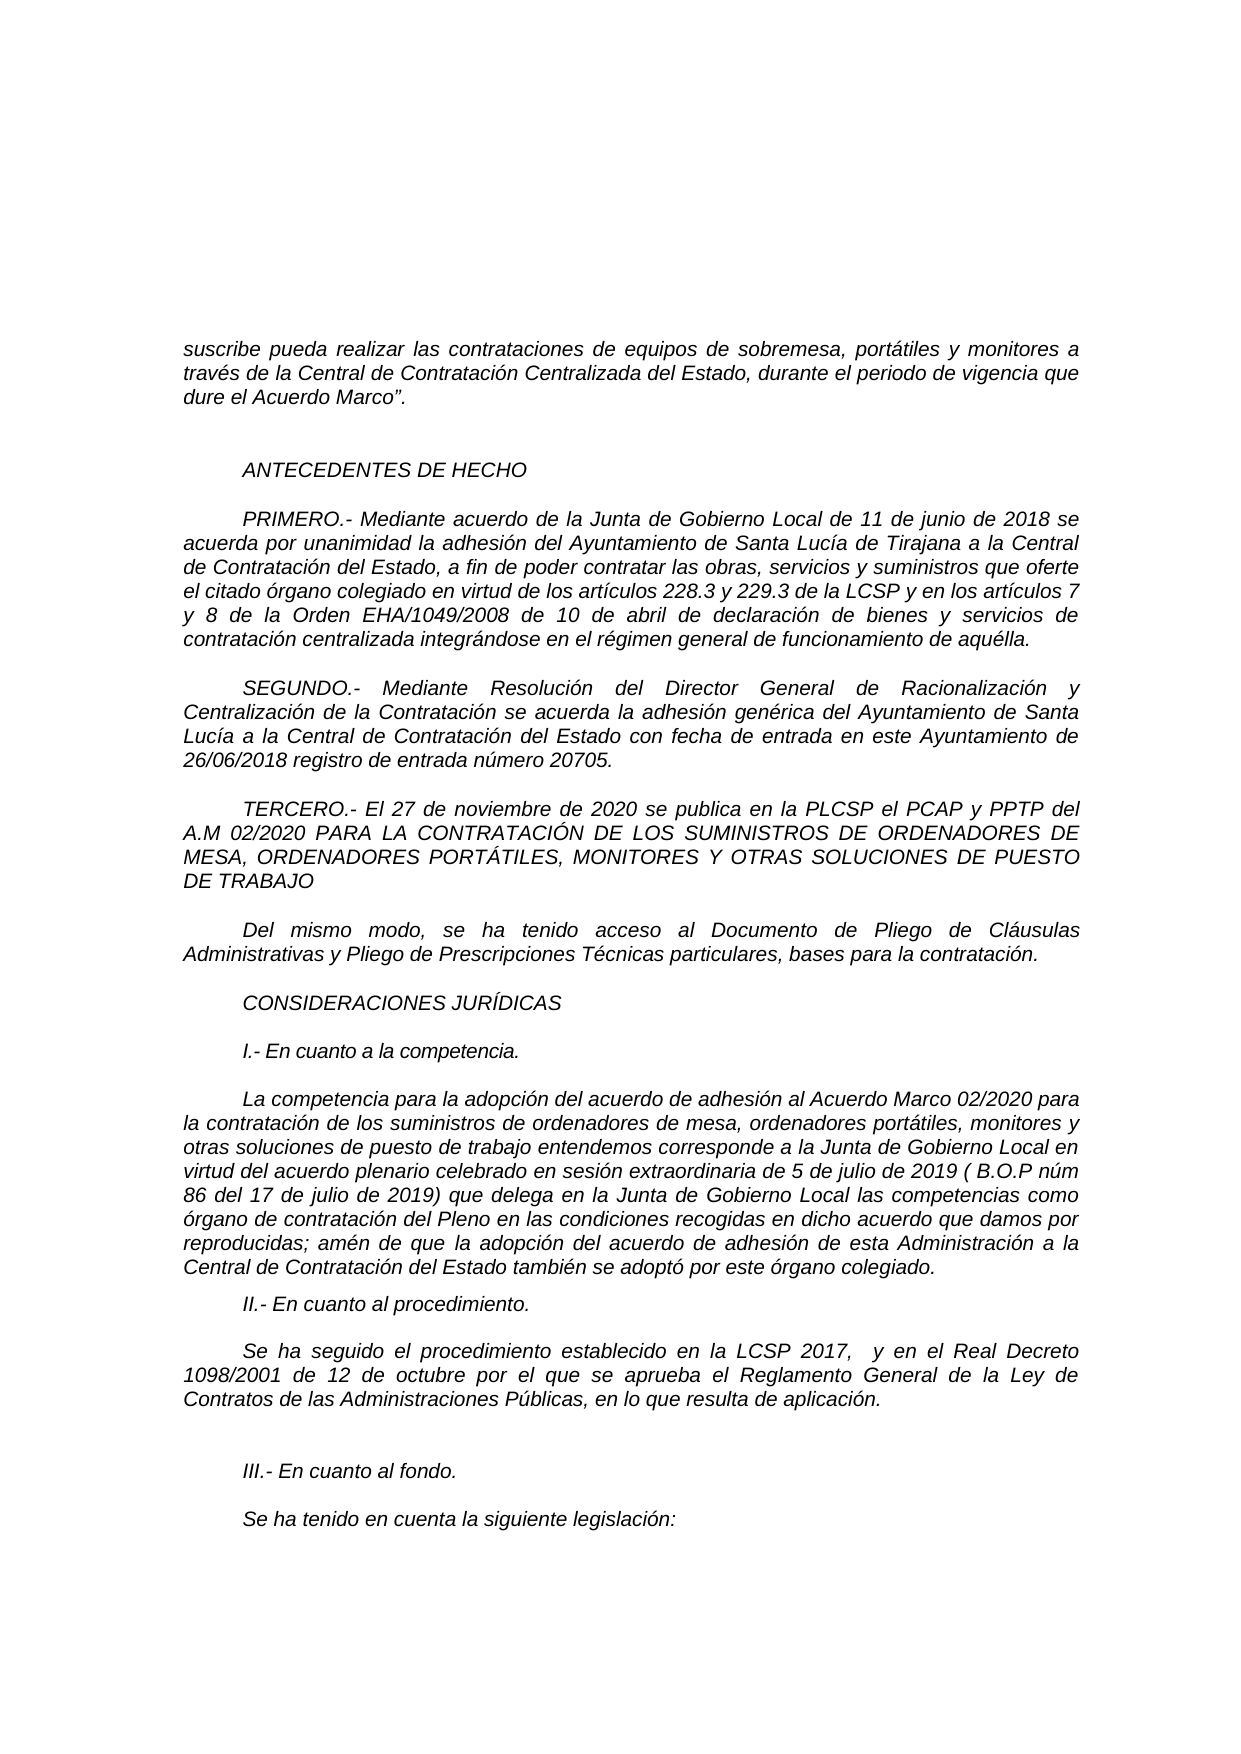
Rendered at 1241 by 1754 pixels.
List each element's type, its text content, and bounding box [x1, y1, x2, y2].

text Se ha seguido el procedimiento establecido en la LCSP 2017, y en el Real Decreto 1098/2001 de 12 de octubre por el que se aprueba el Reglamento General de la Ley de Contratos de las Administraciones Públicas, en lo que resulta de aplicación. [183, 1339, 1081, 1411]
text PRIMERO.- Mediante acuerdo de la Junta de Gobierno Local de 11 de junio de 2018 se acuerda por unanimidad la adhesión del Ayuntamiento de Santa Lucía de Tirajana a la Central de Contratación del Estado, a fin de poder contratar las obras, servicios y suministros que oferte el citado órgano colegiado en virtud de los artículos 228.3 y 229.3 de la LCSP y en los artículos 7 y 8 de la Orden EHA/1049/2008 de 10 de abril de declaración de bienes y servicios de contratación centralizada integrándose en el régimen general de funcionamiento de aquélla. [183, 507, 1081, 651]
text SEGUNDO.- Mediante Resolución del Director General de Racionalización y Centralización de la Contratación se acuerda la adhesión genérica del Ayuntamiento de Santa Lucía a la Central de Contratación del Estado con fecha de entrada en este Ayuntamiento de 26/06/2018 registro de entrada número 20705. [183, 676, 1081, 772]
subtitle ANTECEDENTES DE HECHO [183, 458, 1081, 482]
text III.- En cuanto al fondo. [183, 1459, 1081, 1483]
text I.- En cuanto a la competencia. [183, 1039, 1081, 1063]
subtitle CONSIDERACIONES JURÍDICAS [183, 990, 1081, 1014]
text Del mismo modo, se ha tenido acceso al Documento de Pliego de Cláusulas Administrativas y Pliego de Prescripciones Técnicas particulares, bases para la contratación. [183, 917, 1081, 965]
text Se ha tenido en cuenta la siguiente legislación: [183, 1507, 1081, 1531]
text TERCERO.- El 27 de noviembre de 2020 se publica en la PLCSP el PCAP y PPTP del A.M 02/2020 PARA LA CONTRATACIÓN DE LOS SUMINISTROS DE ORDENADORES DE MESA, ORDENADORES PORTÁTILES, MONITORES Y OTRAS SOLUCIONES DE PUESTO DE TRABAJO [183, 797, 1081, 892]
text La competencia para la adopción del acuerdo de adhesión al Acuerdo Marco 02/2020 para la contratación de los suministros de ordenadores de mesa, ordenadores portátiles, monitores y otras soluciones de puesto de trabajo entendemos corresponde a la Junta de Gobierno Local en virtud del acuerdo plenario celebrado en sesión extraordinaria de 5 de julio de 2019 ( B.O.P núm 86 del 17 de julio de 2019) que delega en la Junta de Gobierno Local las competencias como órgano de contratación del Pleno en las condiciones recogidas en dicho acuerdo que damos por reproducidas; amén de que la adopción del acuerdo de adhesión de esta Administración a la Central de Contratación del Estado también se adoptó por este órgano colegiado. [183, 1087, 1081, 1279]
text II.- En cuanto al procedimiento. [183, 1291, 1081, 1315]
text suscribe pueda realizar las contrataciones de equipos de sobremesa, portátiles y monitores a través de la Central de Contratación Centralizada del Estado, durante el periodo de vigencia que dure el Acuerdo Marco”. [183, 337, 1081, 409]
